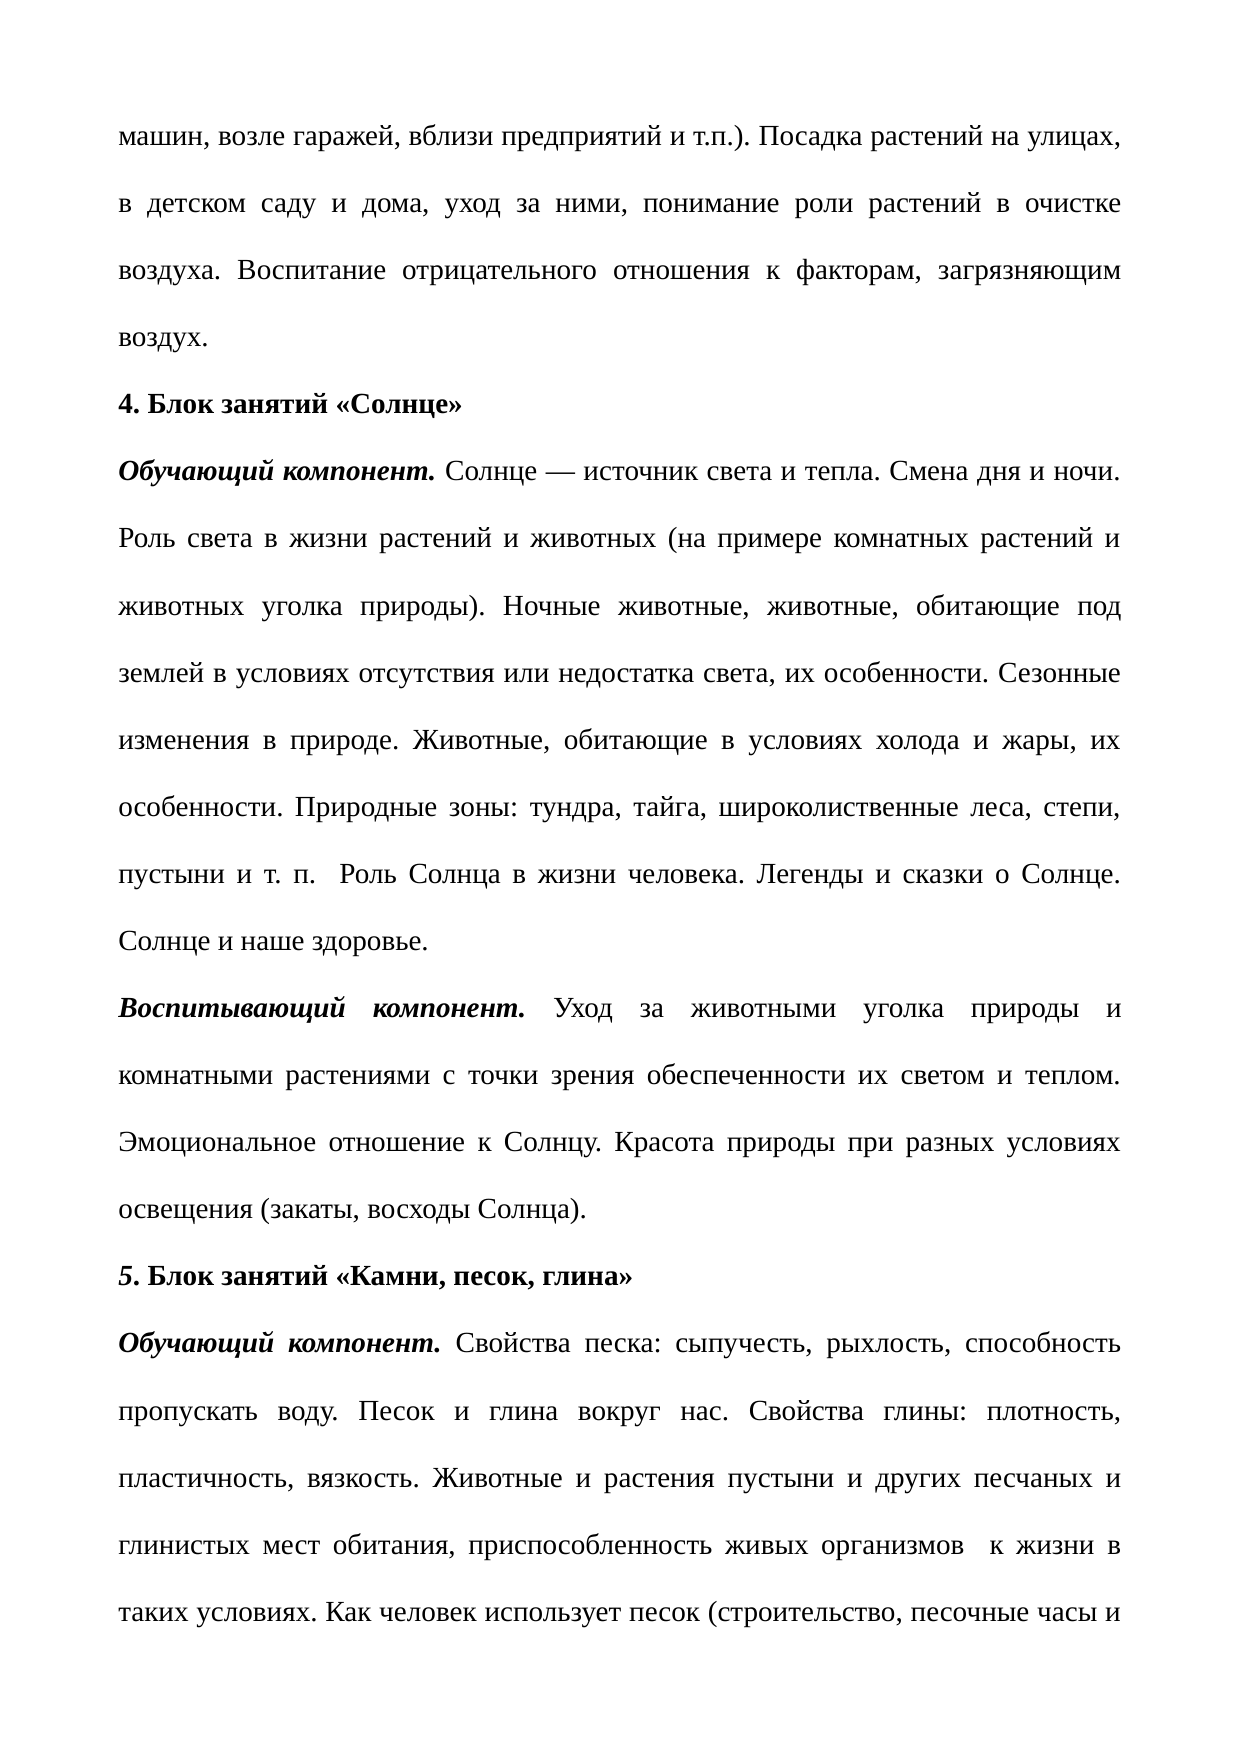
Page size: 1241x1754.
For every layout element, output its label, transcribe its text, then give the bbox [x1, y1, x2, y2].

text 5. Блок занятий «Камни, песок, глина» [118, 1258, 1122, 1292]
text машин, возле гаражей, вблизи предприятий и т.п.). Посадка растений на улицах, в детском саду и дома, уход за ними, понимание роли растений в очистке воздуха. Воспитание отрицательного отношения к факторам, загрязняющим воздух. [118, 118, 1122, 353]
text Обучающий компонент. Солнце — источник света и тепла. Смена дня и ночи. Роль света в жизни растений и животных (на примере комнатных растений и животных уголка природы). Ночные животные, животные, обитающие под землей в условиях отсутствия или недостатка света, их особенности. Сезонные изменения в природе. Животные, обитающие в условиях холода и жары, их особенности. Природные зоны: тундра, тайга, широколиственные леса, степи, пустыни и т. п. Роль Солнца в жизни человека. Легенды и сказки о Солнце. Солнце и наше здоровье. [118, 453, 1122, 957]
text Воспитывающий компонент. Уход за животными уголка природы и комнатными растениями с точки зрения обеспеченности их светом и теплом. Эмоциональное отношение к Солнцу. Красота природы при разных условиях освещения (закаты, восходы Солнца). [118, 990, 1122, 1225]
text 4. Блок занятий «Солнце» [118, 386, 1122, 420]
text Обучающий компонент. Свойства песка: сыпучесть, рыхлость, способность пропускать воду. Песок и глина вокруг нас. Свойства глины: плотность, пластичность, вязкость. Животные и растения пустыни и других песчаных и глинистых мест обитания, приспособленность живых организмов к жизни в таких условиях. Как человек использует песок (строительство, песочные часы и [118, 1326, 1122, 1627]
